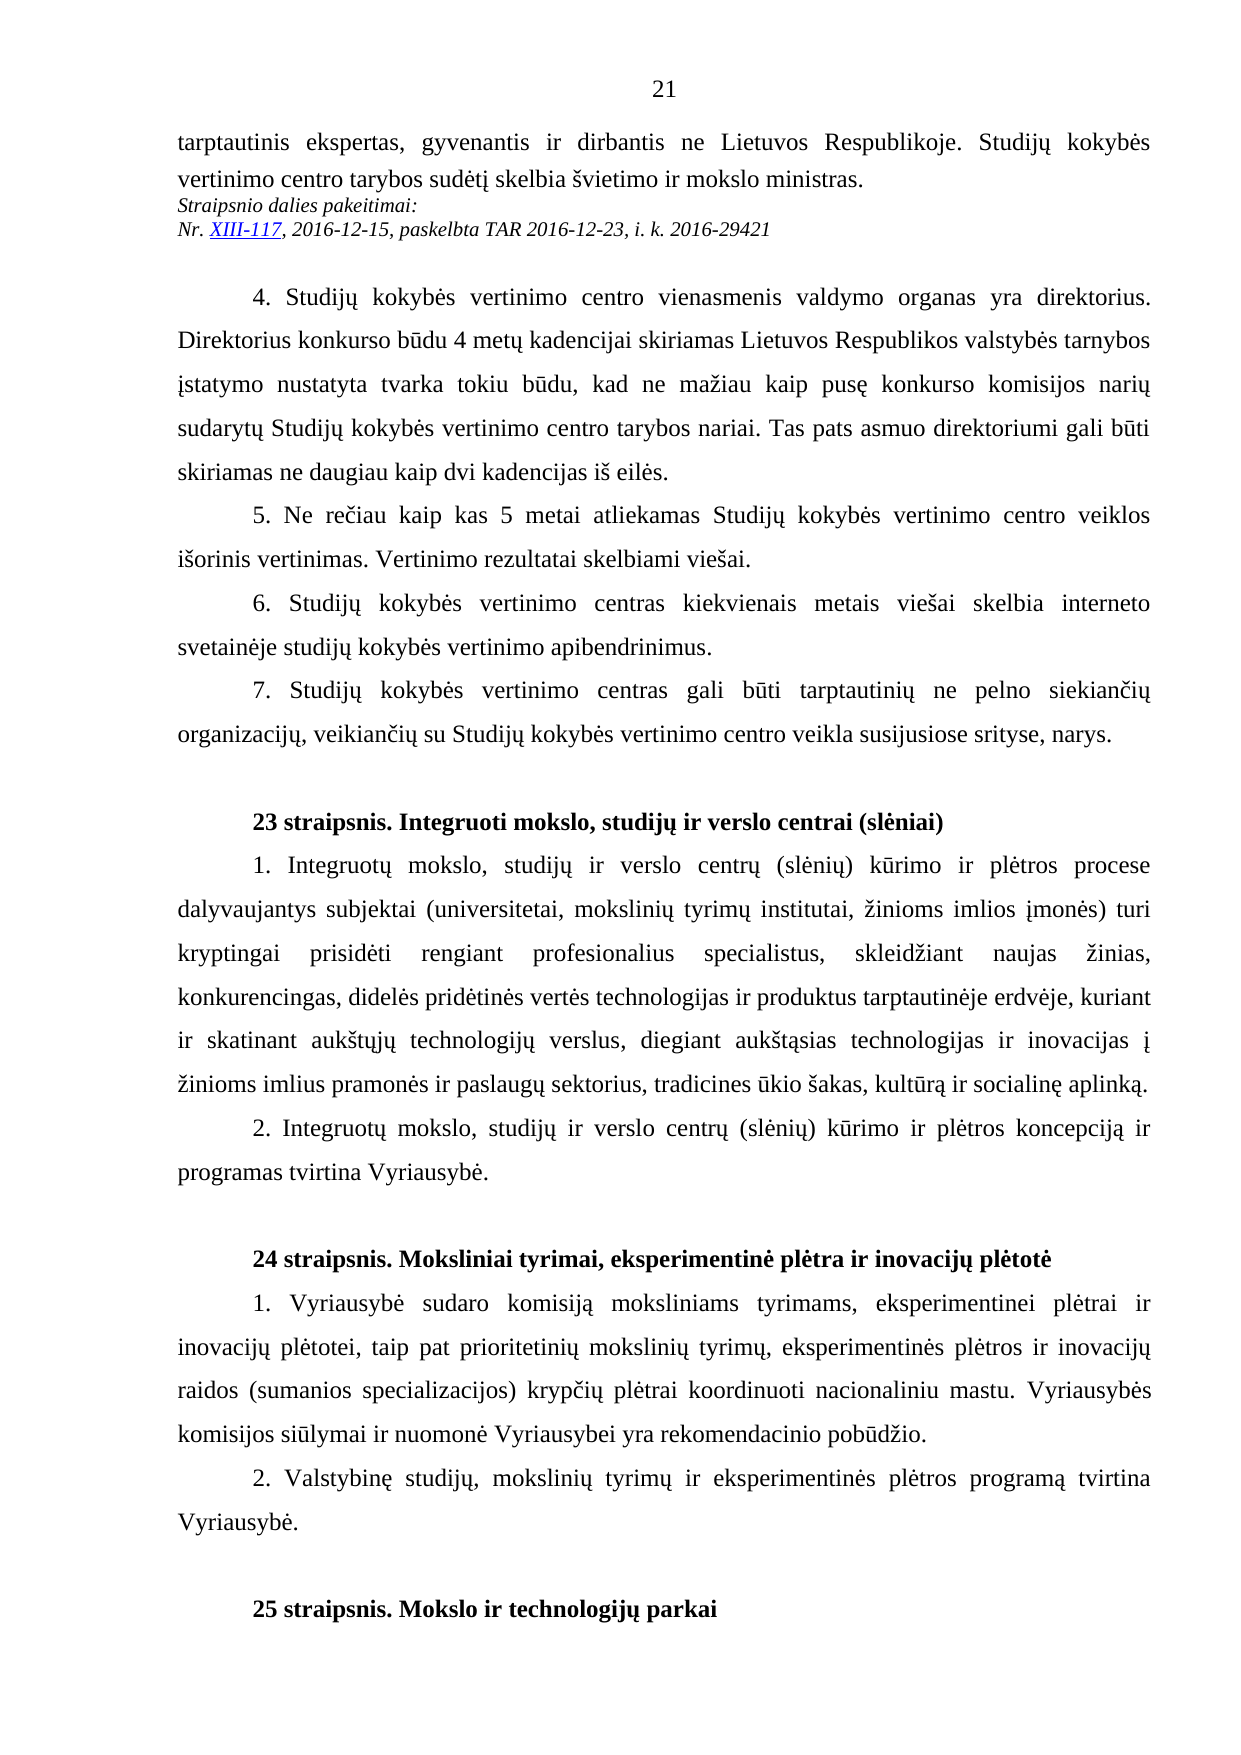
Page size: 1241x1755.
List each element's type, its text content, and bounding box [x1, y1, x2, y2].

text 1. Vyriausybė sudaro komisiją moksliniams tyrimams, eksperimentinei plėtrai ir inovacijų plėtotei, taip pat prioritetinių mokslinių tyrimų, eksperimentinės plėtros ir inovacijų raidos (sumanios specializacijos) krypčių plėtrai koordinuoti nacionaliniu mastu. Vyriausybės komisijos siūlymai ir nuomonė Vyriausybei yra rekomendacinio pobūdžio. [177, 1276, 1152, 1451]
text 25 straipsnis. Mokslo ir technologijų parkai [177, 1582, 1152, 1626]
text tarptautinis ekspertas, gyvenantis ir dirbantis ne Lietuvos Respublikoje. Studijų kokybės vertinimo centro tarybos sudėtį skelbia švietimo ir mokslo ministras. [177, 118, 1152, 193]
text Straipsnio dalies pakeitimai: [177, 193, 1152, 217]
text 7. Studijų kokybės vertinimo centras gali būti tarptautinių ne pelno siekiančių organizacijų, veikiančių su Studijų kokybės vertinimo centro veikla susijusiose srityse, narys. [177, 664, 1152, 751]
text 2. Valstybinę studijų, mokslinių tyrimų ir eksperimentinės plėtros programą tvirtina Vyriausybė. [177, 1451, 1152, 1539]
text 1. Integruotų mokslo, studijų ir verslo centrų (slėnių) kūrimo ir plėtros procese dalyvaujantys subjektai (universitetai, mokslinių tyrimų institutai, žinioms imlios įmonės) turi kryptingai prisidėti rengiant profesionalius specialistus, skleidžiant naujas žinias, konkurencingas, didelės pridėtinės vertės technologijas ir produktus tarptautinėje erdvėje, kuriant ir skatinant aukštųjų technologijų verslus, diegiant aukštąsias technologijas ir inovacijas į žinioms imlius pramonės ir paslaugų sektorius, tradicines ūkio šakas, kultūrą ir socialinę aplinką. [177, 839, 1152, 1101]
text 4. Studijų kokybės vertinimo centro vienasmenis valdymo organas yra direktorius. Direktorius konkurso būdu 4 metų kadencijai skiriamas Lietuvos Respublikos valstybės tarnybos įstatymo nustatyta tvarka tokiu būdu, kad ne mažiau kaip pusę konkurso komisijos narių sudarytų Studijų kokybės vertinimo centro tarybos nariai. Tas pats asmuo direktoriumi gali būti skiriamas ne daugiau kaip dvi kadencijas iš eilės. [177, 270, 1152, 489]
text 24 straipsnis. Moksliniai tyrimai, eksperimentinė plėtra ir inovacijų plėtotė [177, 1232, 1152, 1276]
text 5. Ne rečiau kaip kas 5 metai atliekamas Studijų kokybės vertinimo centro veiklos išorinis vertinimas. Vertinimo rezultatai skelbiami viešai. [177, 489, 1152, 576]
text 2. Integruotų mokslo, studijų ir verslo centrų (slėnių) kūrimo ir plėtros koncepciją ir programas tvirtina Vyriausybė. [177, 1101, 1152, 1189]
text 23 straipsnis. Integruoti mokslo, studijų ir verslo centrai (slėniai) [177, 795, 1152, 839]
text 6. Studijų kokybės vertinimo centras kiekvienais metais viešai skelbia interneto svetainėje studijų kokybės vertinimo apibendrinimus. [177, 576, 1152, 664]
text Nr. XIII-117, 2016-12-15, paskelbta TAR 2016-12-23, i. k. 2016-29421 [177, 217, 1152, 241]
